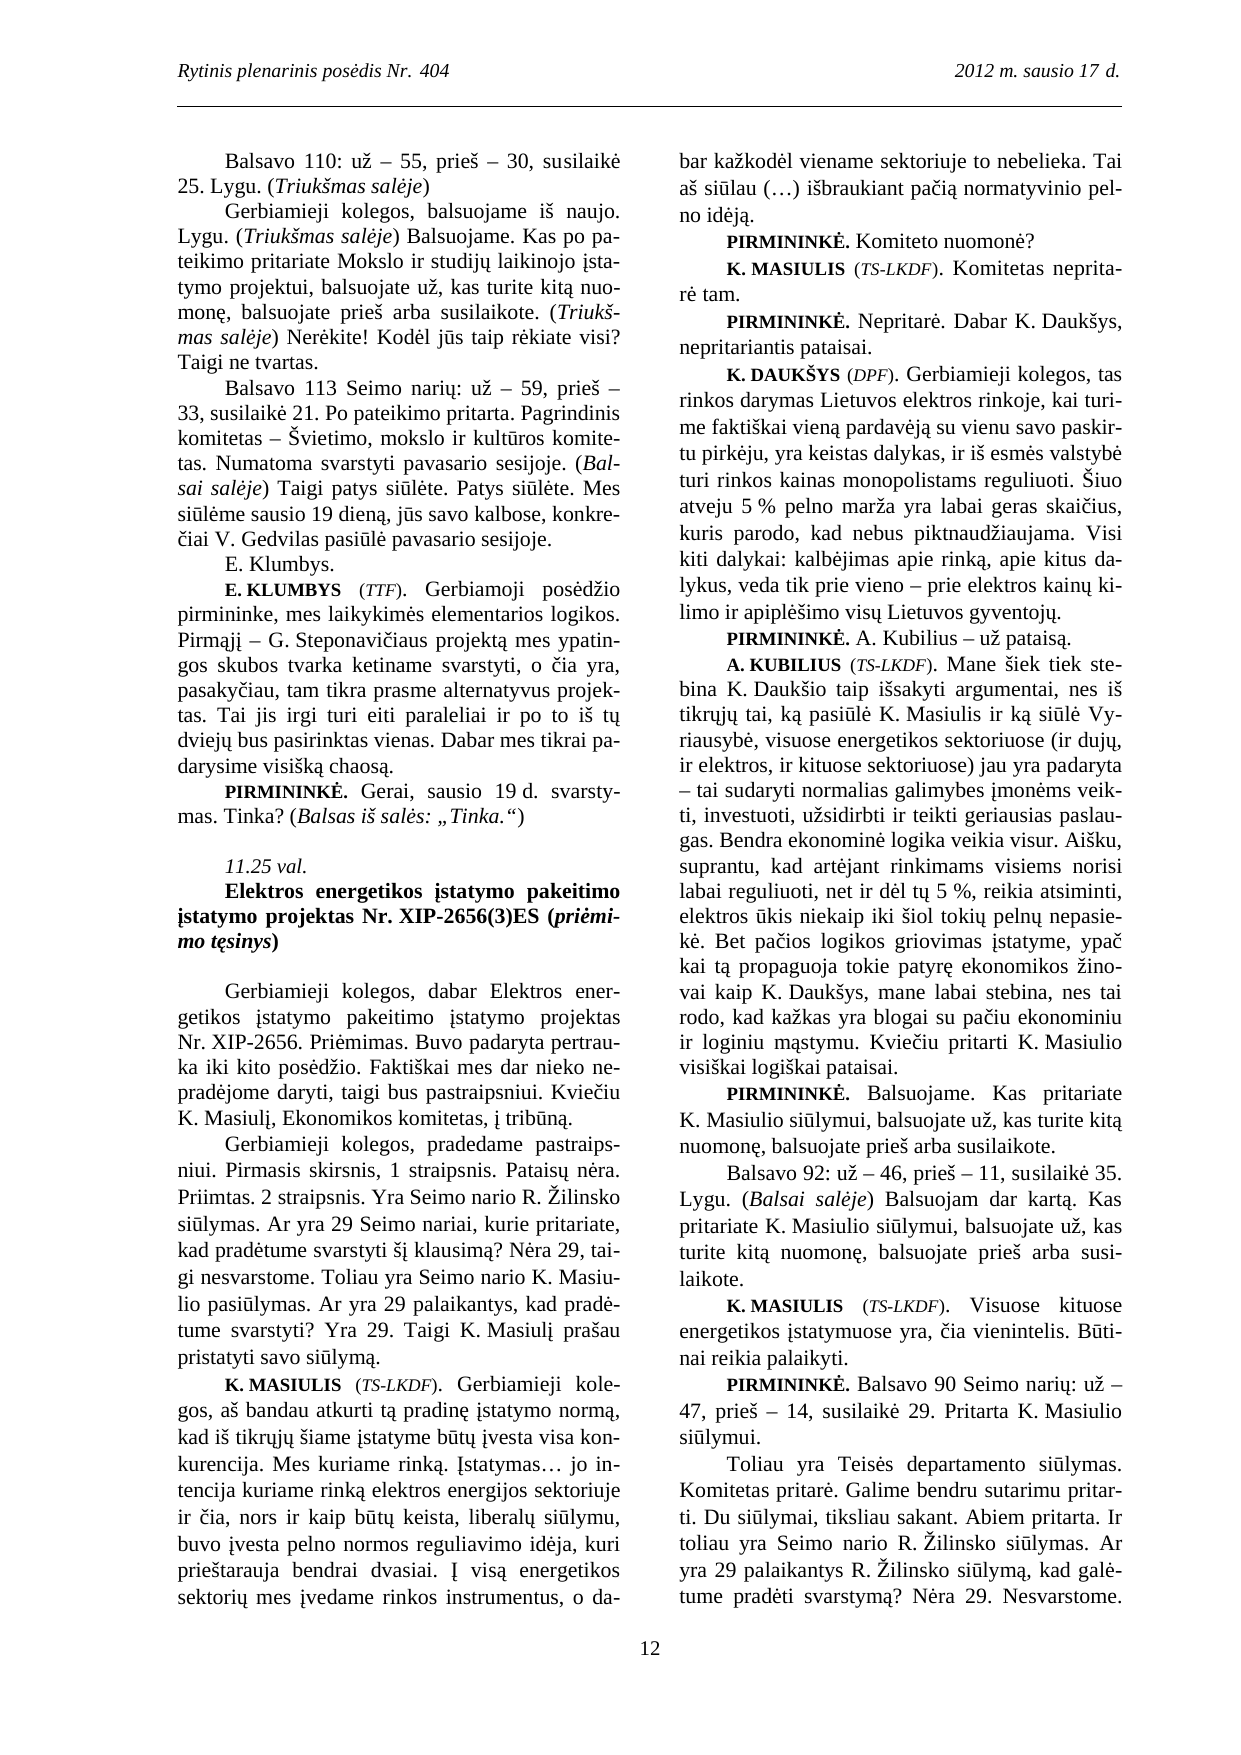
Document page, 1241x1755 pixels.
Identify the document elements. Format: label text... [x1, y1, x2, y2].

text Ger­bia­mie­ji ko­le­gos, da­bar Elek­tros ener­geti­kos įsta­ty­mo pa­kei­ti­mo įsta­ty­mo pro­jek­tas Nr. XIP-2656. Pri­ėmi­mas. Bu­vo pa­da­ry­ta per­trau­ka iki ki­to po­sė­džio. Fak­tiš­kai mes dar nie­ko ne­pra­dė­jo­me da­ry­ti, tai­gi bus pa­straips­niui. Kvie­čiu K. Ma­siu­lį, Eko­no­mi­kos ko­mi­te­tas, į tri­bū­ną. [177, 978, 620, 1130]
text PIRMININKĖ. Ko­mi­te­to nuo­mo­nė? [679, 228, 1122, 254]
text K. DAUKŠYS (DPF). Ger­bia­mie­ji ko­le­gos, tas rin­kos da­ry­mas Lie­tu­vos elek­tros rin­ko­je, kai tu­ri­me fak­tiš­kai vie­ną par­da­vė­ją su vie­nu sa­vo pa­skir­tu pir­kė­ju, yra keis­tas da­ly­kas, ir iš es­mės vals­ty­bė tu­ri rin­kos kai­nas mo­no­po­lis­tams re­gu­liuo­ti. Šiuo at­ve­ju 5 % pel­no mar­ža yra la­bai ge­ras skai­čius, ku­ris pa­ro­do, kad ne­bus pik­tnau­džiau­ja­ma. Vi­si ki­ti da­ly­kai: kal­bė­ji­mas apie rin­ką, apie ki­tus da­ly­kus, ve­da tik prie vie­no – prie elek­tros kai­nų ki­li­mo ir api­plė­ši­mo vi­sų Lie­tu­vos gy­ven­to­jų. [679, 360, 1122, 624]
text Bal­sa­vo 110: už – 55, prieš – 30, su­si­lai­kė 25. Ly­gu. (Triukš­mas sa­lė­je) [177, 148, 620, 198]
text K. MASIULIS (TS-LKDF). Ger­bia­mie­ji ko­le­gos, aš ban­dau at­kur­ti tą pra­di­nę įsta­ty­mo nor­mą, kad iš tik­rų­jų šia­me įsta­ty­me bū­tų įves­ta vi­sa kon­ku­ren­ci­ja. Mes ku­ria­me rin­ką. Įsta­ty­mas… jo in­ten­ci­ja ku­ria­me rin­ką elek­tros ener­gi­jos sek­to­riu­je ir čia, nors ir kaip bū­tų keis­ta, li­be­ra­lų siū­ly­mu, bu­vo įves­ta pel­no nor­mos re­gu­lia­vi­mo idė­ja, ku­ri prieš­ta­rau­ja ben­drai dva­siai. Į vi­są ener­ge­ti­kos sek­to­rių mes įve­da­me rin­kos in­stru­men­tus, o da­ [177, 1370, 620, 1610]
text bar kaž­ko­dėl vie­na­me sek­to­riu­je to ne­be­lie­ka. Tai aš siū­lau (…) iš­brau­kiant pa­čią nor­ma­ty­vi­nio pel­no idė­ją. [679, 148, 1122, 228]
text PIRMININKĖ. Ne­pri­ta­rė. Da­bar K. Dauk­šys, ne­pri­ta­rian­tis pa­tai­sai. [679, 307, 1122, 360]
text To­liau yra Tei­sės de­par­ta­men­to siū­ly­mas. Ko­mi­te­tas pri­ta­rė. Ga­li­me ben­dru su­ta­ri­mu pri­tar­ti. Du siū­ly­mai, tiks­liau sa­kant. Abiem pri­tar­ta. Ir to­liau yra Sei­mo na­rio R. Ži­lins­ko siū­ly­mas. Ar yra 29 pa­lai­kan­tys R. Ži­lins­ko siū­ly­mą, kad ga­lė­tu­me pra­dė­ti svars­ty­mą? Nė­ra 29. Ne­svars­to­me. [679, 1450, 1122, 1609]
text Elek­tros ener­ge­ti­kos įsta­ty­mo pa­kei­ti­mo įsta­ty­mo pro­jek­tas Nr. XIP-2656(3)ES (pri­ėmi­mo tę­si­nys) [177, 878, 620, 953]
text PIRMININKĖ. A. Ku­bi­lius – už pa­tai­są. [679, 624, 1122, 651]
text PIRMININKĖ. Bal­sa­vo 90 Sei­mo na­rių: už – 47, prieš – 14, su­si­lai­kė 29. Pri­tar­ta K. Ma­siu­lio siū­ly­mui. [679, 1371, 1122, 1450]
text K. MASIULIS (TS-LKDF). Vi­suo­se ki­tuo­se ener­ge­ti­kos įsta­ty­muo­se yra, čia vie­nin­te­lis. Bū­ti­nai rei­kia pa­lai­ky­ti. [679, 1291, 1122, 1371]
text Ger­bia­mie­ji ko­le­gos, pra­de­da­me pa­straips­niui. Pir­ma­sis skir­snis, 1 straips­nis. Pa­tai­sų nė­ra. Pri­im­tas. 2 straips­nis. Yra Sei­mo na­rio R. Ži­lins­ko siū­ly­mas. Ar yra 29 Sei­mo na­riai, ku­rie pri­ta­ria­te, kad pra­dė­tu­me svars­ty­ti šį klau­si­mą? Nė­ra 29, tai­gi ne­svars­to­me. To­liau yra Sei­mo na­rio K. Ma­siu­lio pa­siū­ly­mas. Ar yra 29 pa­lai­kan­tys, kad pra­dė­tu­me svars­ty­ti? Yra 29. Tai­gi K. Ma­siu­lį pra­šau pri­sta­ty­ti sa­vo siū­ly­mą. [177, 1130, 620, 1370]
text 11.25 val. [224, 853, 620, 878]
text K. MASIULIS (TS-LKDF). Ko­mi­te­tas ne­pri­ta­rė tam. [679, 254, 1122, 307]
text E. KLUMBYS (TTF). Ger­bia­mo­ji po­sė­džio pir­mi­nin­ke, mes lai­ky­ki­mės ele­men­ta­rios lo­gi­kos. Pir­mą­jį – G. Ste­po­na­vi­čiaus pro­jek­tą mes ypa­tin­gos sku­bos tvar­ka ke­ti­na­me svars­ty­ti, o čia yra, pa­sa­ky­čiau, tam tik­ra pras­me al­ter­na­ty­vus pro­jek­tas. Tai jis ir­gi tu­ri ei­ti pa­ra­le­liai ir po to iš tų dvie­jų bus pa­si­rink­tas vie­nas. Da­bar mes tik­rai pa­da­ry­si­me vi­siš­ką cha­o­są. [177, 576, 620, 778]
text A. KUBILIUS (TS-LKDF). Ma­ne šiek tiek ste­bi­na K. Dauk­šio taip iš­sa­ky­ti ar­gu­men­tai, nes iš tik­rų­jų tai, ką pa­siū­lė K. Ma­siu­lis ir ką siū­lė Vy­riau­sy­bė, vi­suo­se ener­ge­ti­kos sek­to­riuo­se (ir du­jų, ir elek­tros, ir ki­tuo­se sek­to­riuo­se) jau yra pa­da­ry­ta – tai su­da­ry­ti nor­ma­lias ga­li­my­bes įmo­nėms veik­ti, in­ves­tuo­ti, už­si­dirb­ti ir teik­ti ge­riau­sias pa­slau­gas. Ben­dra eko­no­mi­nė lo­gi­ka vei­kia vi­sur. Aiš­ku, su­pran­tu, kad ar­tė­jant rin­ki­mams vi­siems no­ri­si la­bai re­gu­liuo­ti, net ir dėl tų 5 %, rei­kia at­si­min­ti, elek­tros ūkis nie­kaip iki šiol to­kių pel­nų ne­pa­sie­kė. Bet pa­čios lo­gi­kos grio­vi­mas įsta­ty­me, ypač kai tą pro­pa­guo­ja to­kie pa­ty­rę eko­no­mi­kos ži­no­vai kaip K. Dauk­šys, ma­ne la­bai ste­bi­na, nes tai ro­do, kad kaž­kas yra blo­gai su pa­čiu eko­no­mi­niu ir lo­gi­niu mąs­ty­mu. Kvie­čiu pri­tar­ti K. Ma­siu­lio vi­siš­kai lo­giš­kai pa­tai­sai. [679, 651, 1122, 1079]
text PIRMININKĖ. Bal­suo­ja­me. Kas pri­ta­ria­te K. Ma­siu­lio siū­ly­mui, bal­suo­ja­te už, kas tu­ri­te ki­tą nuo­mo­nę, bal­suo­ja­te prieš ar­ba su­si­lai­ko­te. [679, 1079, 1122, 1159]
text PIRMININKĖ. Ge­rai, sau­sio 19 d. svars­ty­mas. Tin­ka? (Bal­sas iš sa­lės: „Tin­ka.“) [177, 778, 620, 828]
text Bal­sa­vo 113 Sei­mo na­rių: už – 59, prieš – 33, su­si­lai­kė 21. Po pa­tei­ki­mo pri­tar­ta. Pa­grin­di­nis ko­mi­te­tas – Švie­ti­mo, moks­lo ir kul­tū­ros ko­mi­te­tas. Nu­ma­to­ma svars­ty­ti pa­va­sa­rio se­si­jo­je. (Bal­sai sa­lė­je) Tai­gi pa­tys siū­lė­te. Pa­tys siū­lė­te. Mes siū­lė­me sau­sio 19 die­ną, jūs sa­vo kal­bo­se, kon­kre­čiai V. Ged­vi­las pa­siū­lė pa­va­sa­rio se­si­jo­je. [177, 374, 620, 551]
text Bal­sa­vo 92: už – 46, prieš – 11, su­si­lai­kė 35. Ly­gu. (Bal­sai sa­lė­je) Bal­suo­jam dar kar­tą. Kas pri­ta­ria­te K. Ma­siu­lio siū­ly­mui, bal­suo­ja­te už, kas tu­ri­te ki­tą nuo­mo­nę, bal­suo­ja­te prieš ar­ba su­si­laiko­te. [679, 1159, 1122, 1291]
text E. Klum­bys. [177, 551, 620, 576]
text Ger­bia­mie­ji ko­le­gos, bal­suo­ja­me iš nau­jo. Ly­gu. (Triukš­mas sa­lė­je) Bal­suo­ja­me. Kas po pa­tei­ki­mo pri­ta­ria­te Moks­lo ir stu­di­jų lai­ki­no­jo įsta­ty­mo pro­jek­tui, bal­suo­ja­te už, kas tu­ri­te ki­tą nuo­mo­nę, bal­suo­ja­te prieš ar­ba su­si­lai­ko­te. (Triukš­mas sa­lė­je) Ne­rė­ki­te! Ko­dėl jūs taip rė­kia­te vi­si? Tai­gi ne tvar­tas. [177, 198, 620, 374]
